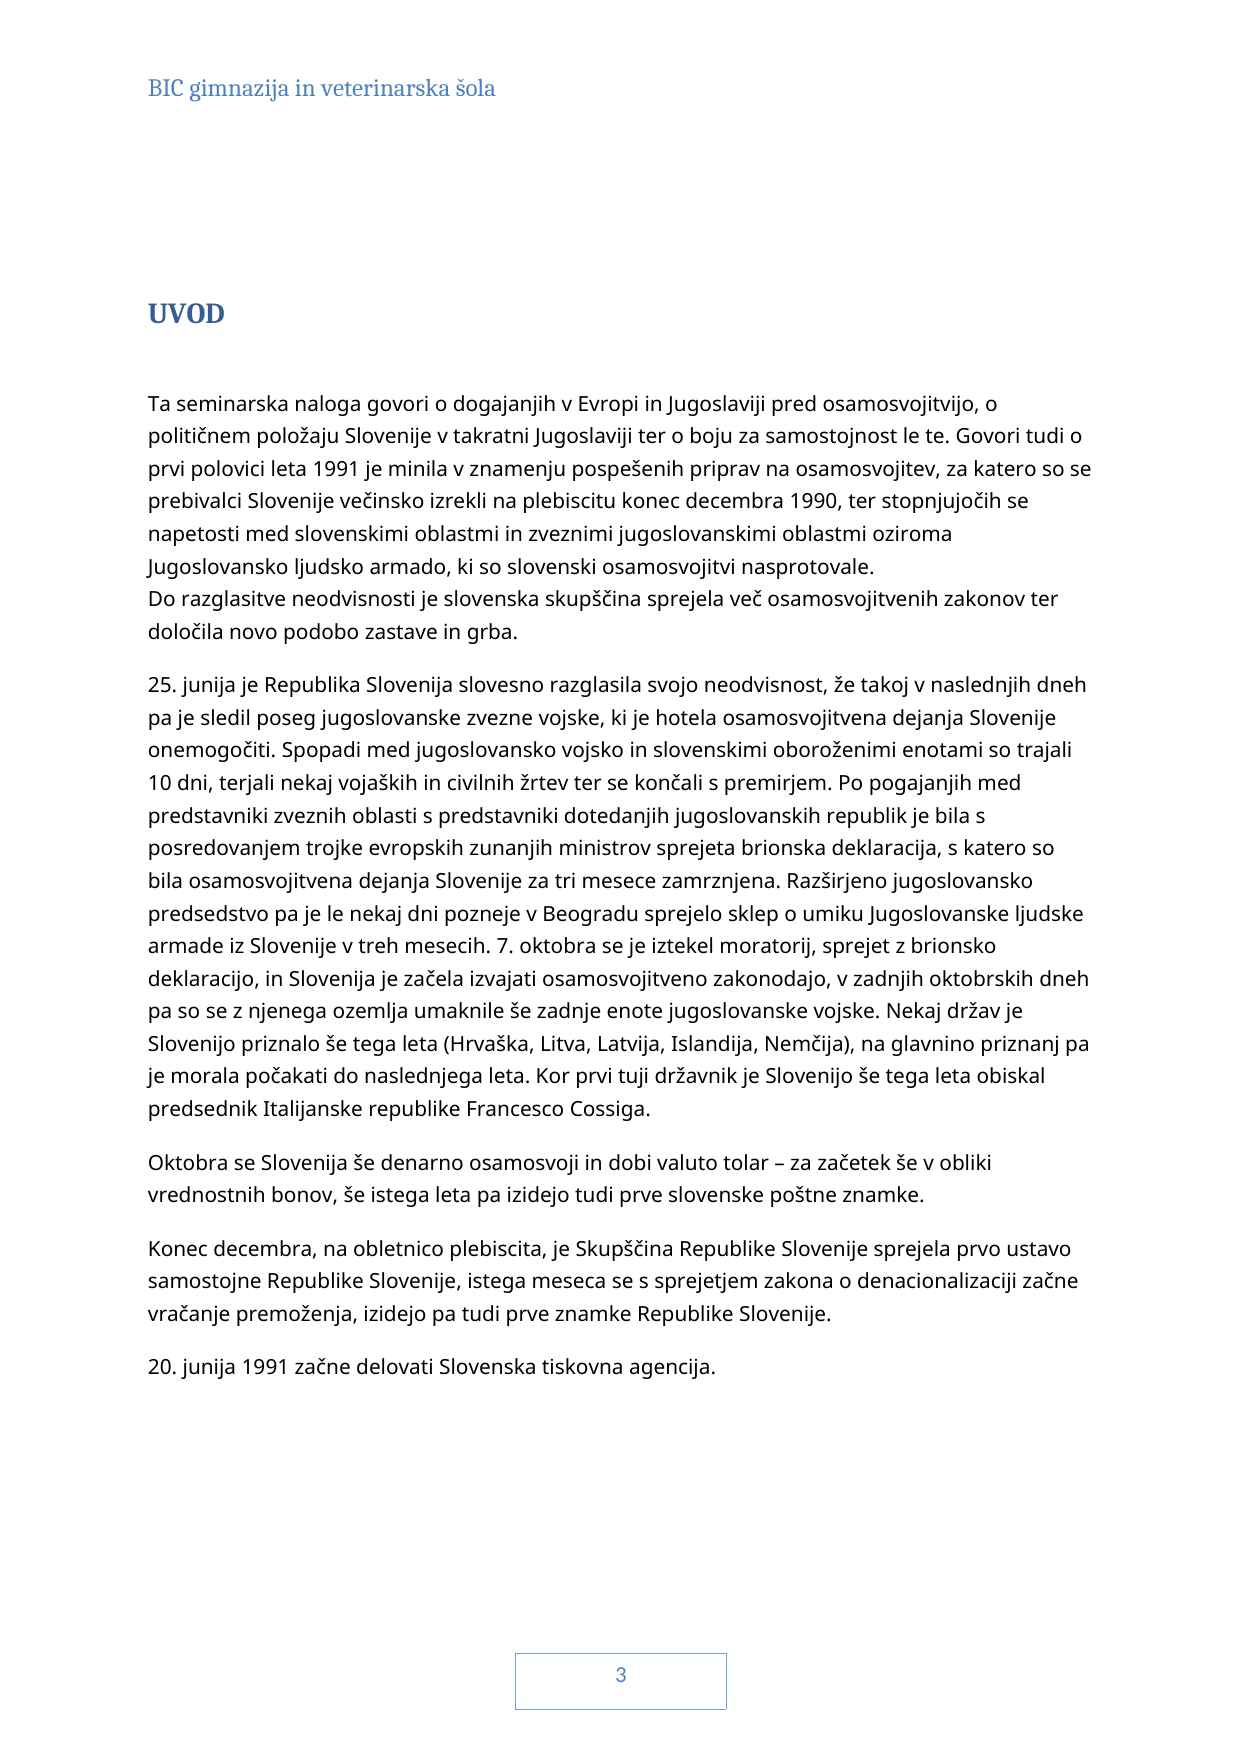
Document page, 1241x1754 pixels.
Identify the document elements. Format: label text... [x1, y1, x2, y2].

text Ta seminarska naloga govori o dogajanjih v Evropi in Jugoslaviji pred osamosvojitvijo, o političnem položaju Slovenije v takratni Jugoslaviji ter o boju za samostojnost le te. Govori tudi o prvi polovici leta 1991 je minila v znamenju pospešenih priprav na osamosvojitev, za katero so se prebivalci Slovenije večinsko izrekli na plebiscitu konec decembra 1990, ter stopnjujočih se napetosti med slovenskimi oblastmi in zveznimi jugoslovanskimi oblastmi oziroma Jugoslovansko ljudsko armado, ki so slovenski osamosvojitvi nasprotovale. Do razglasitve neodvisnosti je slovenska skupščina sprejela več osamosvojitvenih zakonov ter določila novo podobo zastave in grba. [148, 389, 1093, 645]
text Oktobra se Slovenija še denarno osamosvoji in dobi valuto tolar – za začetek še v obliki vrednostnih bonov, še istega leta pa izidejo tudi prve slovenske poštne znamke. [148, 1148, 1093, 1209]
subtitle UVOD [148, 297, 1093, 331]
text 20. junija 1991 začne delovati Slovenska tiskovna agencija. [148, 1352, 1093, 1381]
text Konec decembra, na obletnico plebiscita, je Skupščina Republike Slovenije sprejela prvo ustavo samostojne Republike Slovenije, istega meseca se s sprejetjem zakona o denacionalizaciji začne vračanje premoženja, izidejo pa tudi prve znamke Republike Slovenije. [148, 1234, 1093, 1327]
text 25. junija je Republika Slovenija slovesno razglasila svojo neodvisnost, že takoj v naslednjih dneh pa je sledil poseg jugoslovanske zvezne vojske, ki je hotela osamosvojitvena dejanja Slovenije onemogočiti. Spopadi med jugoslovansko vojsko in slovenskimi oboroženimi enotami so trajali 10 dni, terjali nekaj vojaških in civilnih žrtev ter se končali s premirjem. Po pogajanjih med predstavniki zveznih oblasti s predstavniki dotedanjih jugoslovanskih republik je bila s posredovanjem trojke evropskih zunanjih ministrov sprejeta brionska deklaracija, s katero so bila osamosvojitvena dejanja Slovenije za tri mesece zamrznjena. Razširjeno jugoslovansko predsedstvo pa je le nekaj dni pozneje v Beogradu sprejelo sklep o umiku Jugoslovanske ljudske armade iz Slovenije v treh mesecih. 7. oktobra se je iztekel moratorij, sprejet z brionsko deklaracijo, in Slovenija je začela izvajati osamosvojitveno zakonodajo, v zadnjih oktobrskih dneh pa so se z njenega ozemlja umaknile še zadnje enote jugoslovanske vojske. Nekaj držav je Slovenijo priznalo še tega leta (Hrvaška, Litva, Latvija, Islandija, Nemčija), na glavnino priznanj pa je morala počakati do naslednjega leta. Kor prvi tuji državnik je Slovenijo še tega leta obiskal predsednik Italijanske republike Francesco Cossiga. [148, 670, 1093, 1123]
